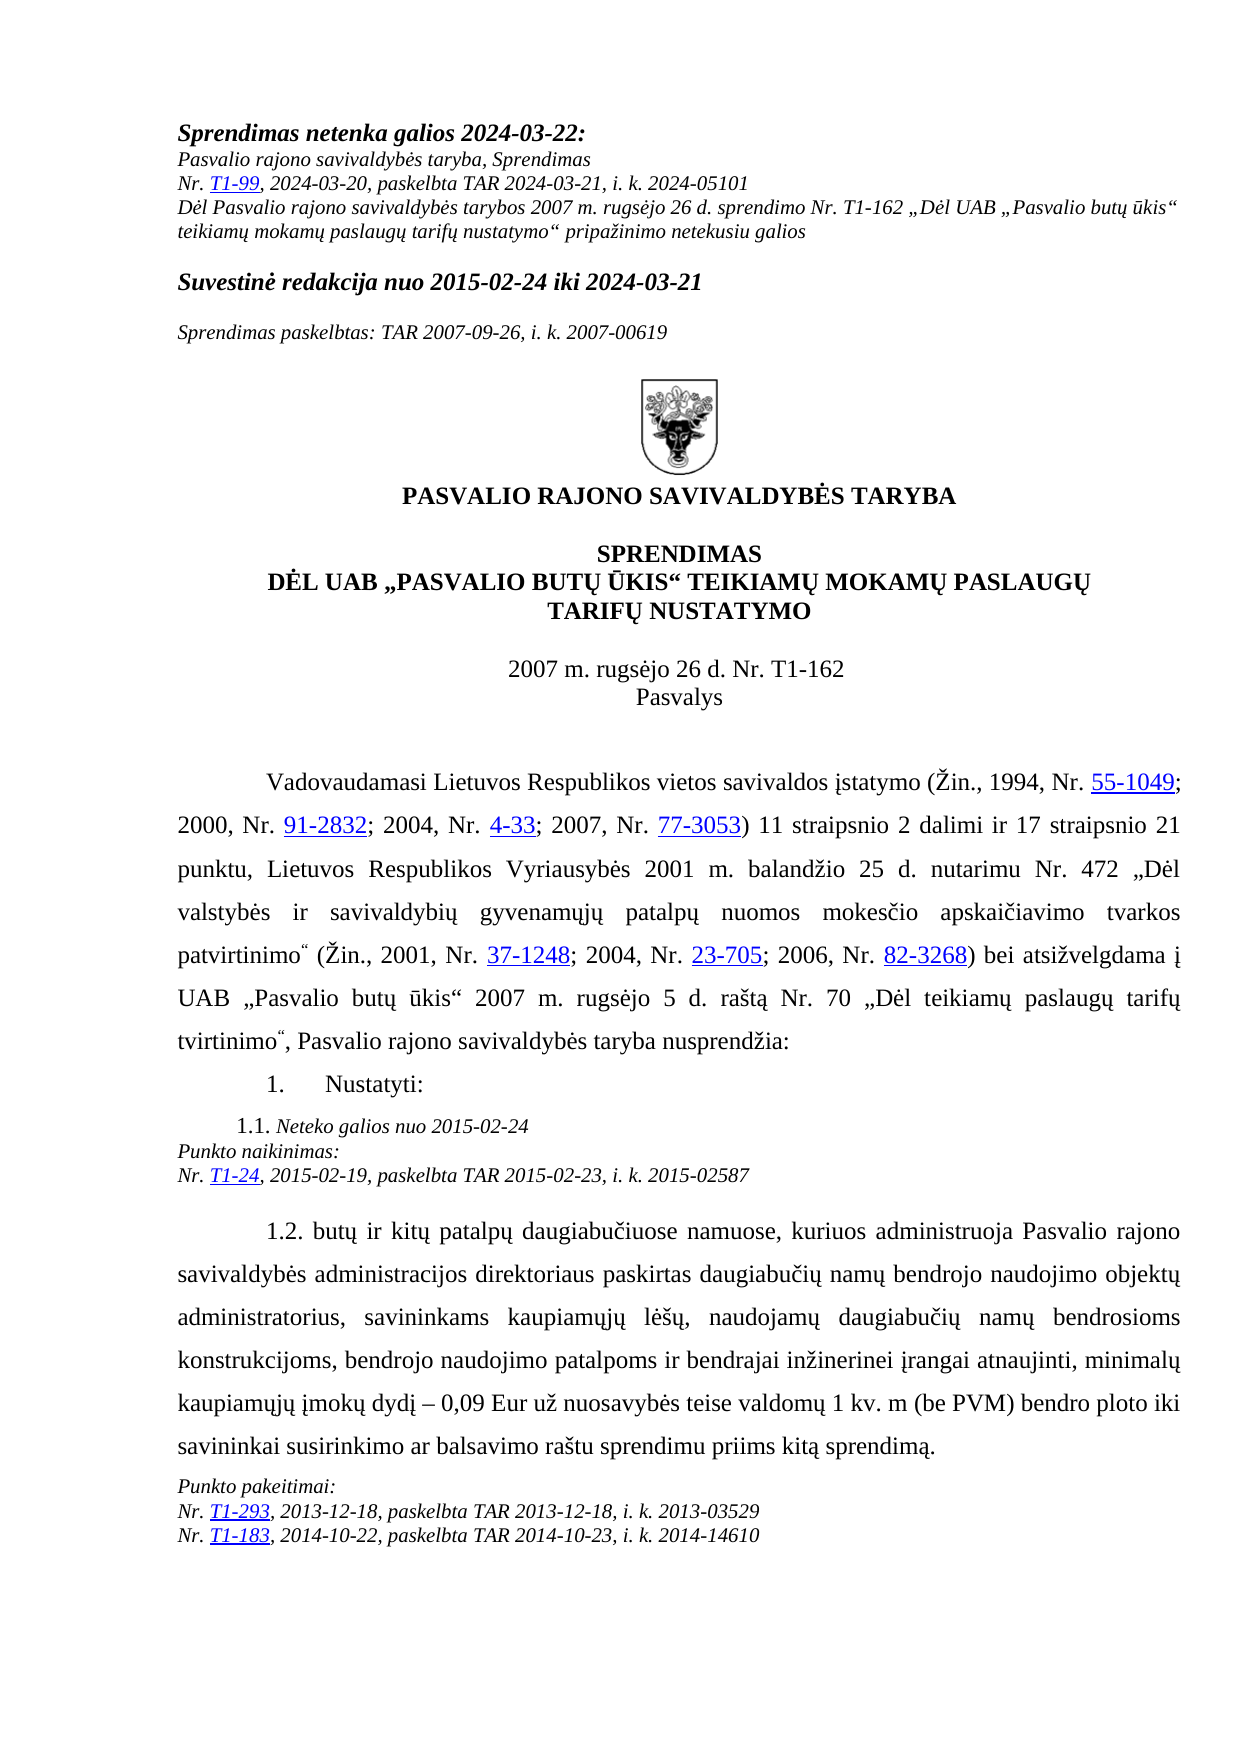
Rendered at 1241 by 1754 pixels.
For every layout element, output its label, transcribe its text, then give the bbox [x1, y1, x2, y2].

text 1.1. Neteko galios nuo 2015-02-24 [177, 1112, 1181, 1139]
text Nr. T1-99, 2024-03-20, paskelbta TAR 2024-03-21, i. k. 2024-05101 [177, 171, 1181, 195]
text Vadovaudamasi Lietuvos Respublikos vietos savivaldos įstatymo (Žin., 1994, Nr. 55-1049; 2000, Nr. 91-2832; 2004, Nr. 4-33; 2007, Nr. 77-3053) 11 straipsnio 2 dalimi ir 17 straipsnio 21 punktu, Lietuvos Respublikos Vyriausybės 2001 m. balandžio 25 d. nutarimu Nr. 472 „Dėl valstybės ir savivaldybių gyvenamųjų patalpų nuomos mokesčio apskaičiavimo tvarkos patvirtinimo“ (Žin., 2001, Nr. 37-1248; 2004, Nr. 23-705; 2006, Nr. 82-3268) bei atsižvelgdama į UAB „Pasvalio butų ūkis“ 2007 m. rugsėjo 5 d. raštą Nr. 70 „Dėl teikiamų paslaugų tarifų tvirtinimo“, Pasvalio rajono savivaldybės taryba nusprendžia: [177, 767, 1181, 1055]
text Sprendimas netenka galios 2024-03-22: [177, 118, 1181, 147]
text Nr. T1-293, 2013-12-18, paskelbta TAR 2013-12-18, i. k. 2013-03529 [177, 1498, 1181, 1523]
text Nr. T1-183, 2014-10-22, paskelbta TAR 2014-10-23, i. k. 2014-14610 [177, 1523, 1181, 1547]
text 1. Nustatyti: [177, 1069, 1181, 1098]
text Pasvalys [177, 682, 1181, 711]
text Nr. T1-24, 2015-02-19, paskelbta TAR 2015-02-23, i. k. 2015-02587 [177, 1163, 1181, 1187]
text Dėl Pasvalio rajono savivaldybės tarybos 2007 m. rugsėjo 26 d. sprendimo Nr. T1-162 „Dėl UAB „Pasvalio butų ūkis“ teikiamų mokamų paslaugų tarifų nustatymo“ pripažinimo netekusiu galios [177, 195, 1181, 243]
text Suvestinė redakcija nuo 2015-02-24 iki 2024-03-21 [177, 267, 1181, 296]
text 1.2. butų ir kitų patalpų daugiabučiuose namuose, kuriuos administruoja Pasvalio rajono savivaldybės administracijos direktoriaus paskirtas daugiabučių namų bendrojo naudojimo objektų administratorius, savininkams kaupiamųjų lėšų, naudojamų daugiabučių namų bendrosioms konstrukcijoms, bendrojo naudojimo patalpoms ir bendrajai inžinerinei įrangai atnaujinti, minimalų kaupiamųjų įmokų dydį – 0,09 Eur už nuosavybės teise valdomų 1 kv. m (be PVM) bendro ploto iki savininkai susirinkimo ar balsavimo raštu sprendimu priims kitą sprendimą. [177, 1216, 1181, 1460]
text SPRENDIMAS [177, 539, 1181, 567]
text Sprendimas paskelbtas: TAR 2007-09-26, i. k. 2007-00619 [177, 320, 1181, 344]
subtitle TARIFŲ NUSTATYMO [177, 596, 1181, 625]
text Punkto naikinimas: [177, 1139, 1181, 1163]
text Punkto pakeitimai: [177, 1474, 1181, 1498]
text DĖL UAB „PASVALIO BUTŲ ŪKIS“ TEIKIAMŲ MOKAMŲ PASLAUGŲ [177, 567, 1181, 596]
text Pasvalio rajono savivaldybės taryba, Sprendimas [177, 147, 1181, 171]
text PASVALIO RAJONO SAVIVALDYBĖS TARYBA [177, 481, 1181, 510]
text 2007 m. rugsėjo 26 d. Nr. T1-162 [177, 654, 1181, 682]
